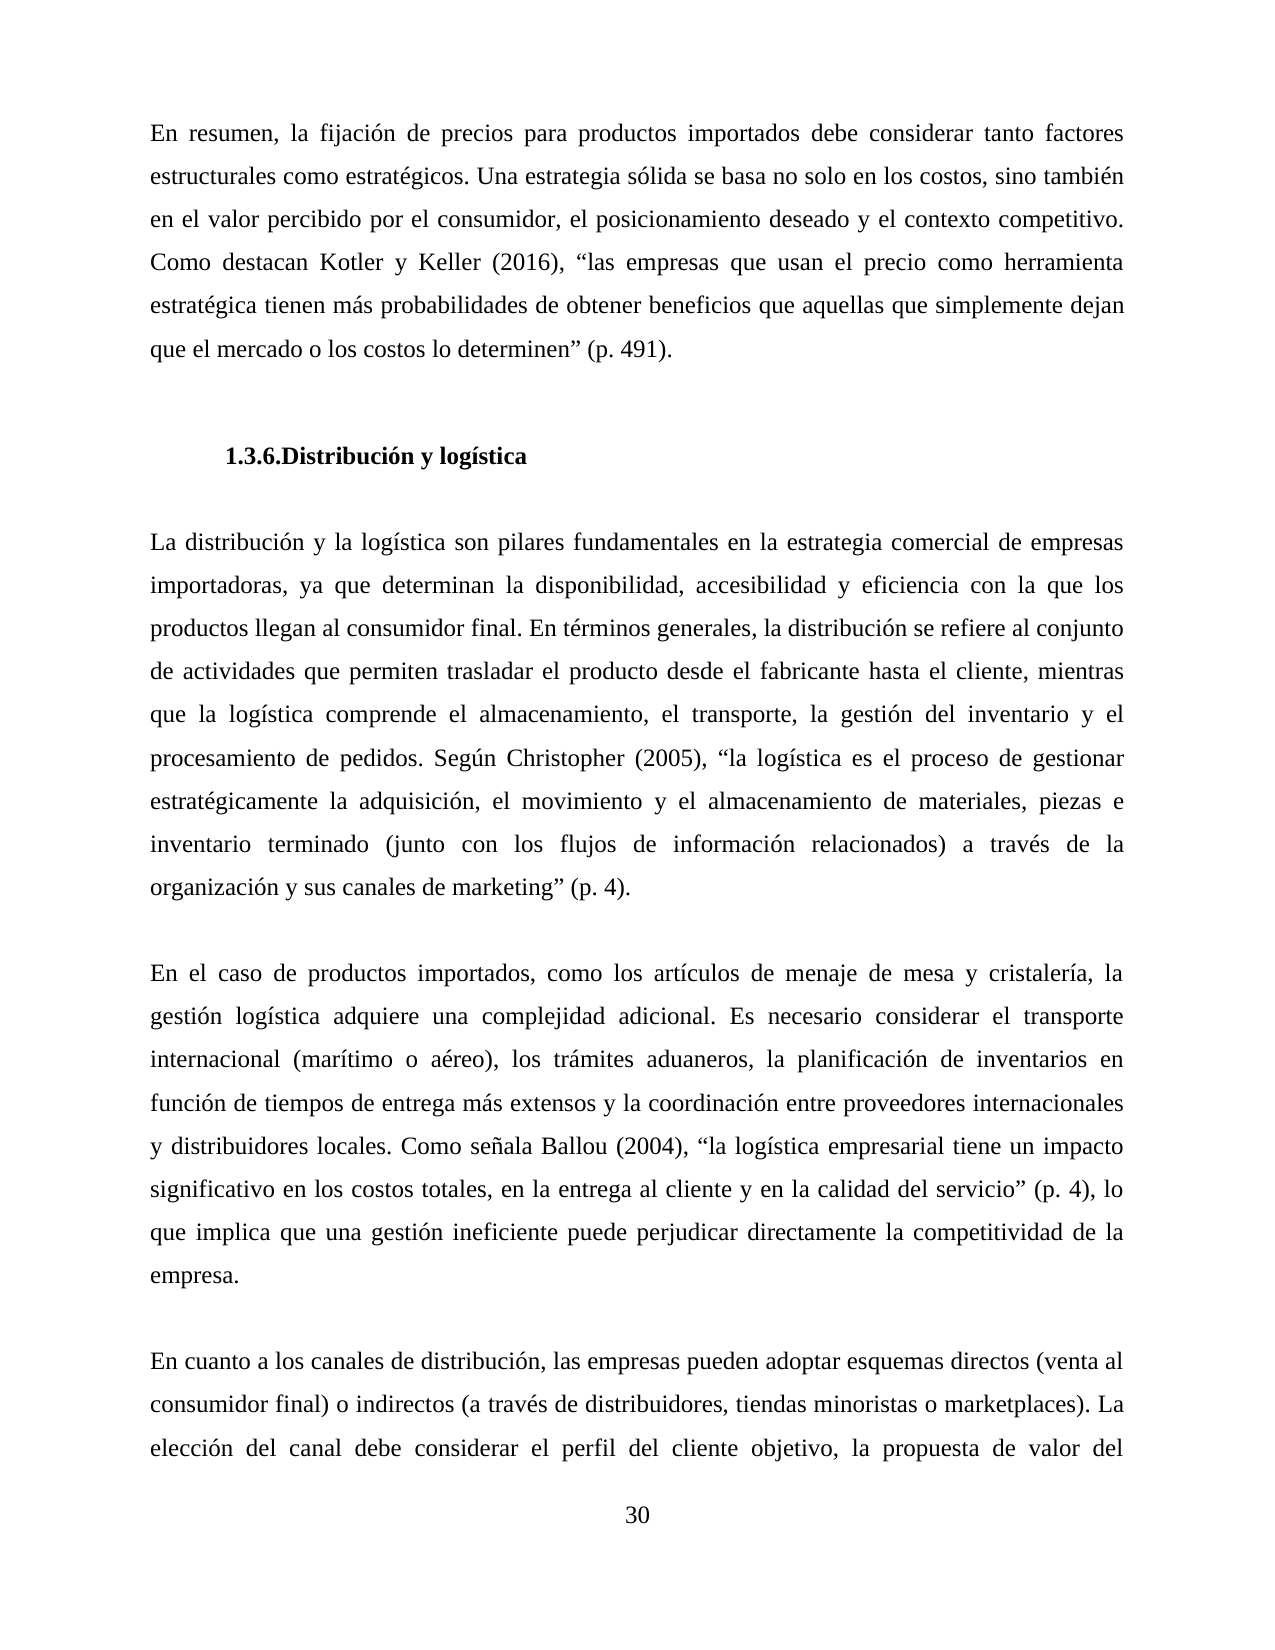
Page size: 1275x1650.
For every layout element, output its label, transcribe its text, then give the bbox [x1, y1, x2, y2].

text La distribución y la logística son pilares fundamentales en la estrategia comercial de empresas importadoras, ya que determinan la disponibilidad, accesibilidad y eficiencia con la que los productos llegan al consumidor final. En términos generales, la distribución se refiere al conjunto de actividades que permiten trasladar el producto desde el fabricante hasta el cliente, mientras que la logística comprende el almacenamiento, el transporte, la gestión del inventario y el procesamiento de pedidos. Según Christopher (2005), “la logística es el proceso de gestionar estratégicamente la adquisición, el movimiento y el almacenamiento de materiales, piezas e inventario terminado (junto con los flujos de información relacionados) a través de la organización y sus canales de marketing” (p. 4). [150, 527, 1125, 901]
list Distribución y logística [225, 441, 1125, 469]
text En resumen, la fijación de precios para productos importados debe considerar tanto factores estructurales como estratégicos. Una estrategia sólida se basa no solo en los costos, sino también en el valor percibido por el consumidor, el posicionamiento deseado y el contexto competitivo. Como destacan Kotler y Keller (2016), “las empresas que usan el precio como herramienta estratégica tienen más probabilidades de obtener beneficios que aquellas que simplemente dejan que el mercado o los costos lo determinen” (p. 491)​. [150, 118, 1125, 362]
text En el caso de productos importados, como los artículos de menaje de mesa y cristalería, la gestión logística adquiere una complejidad adicional. Es necesario considerar el transporte internacional (marítimo o aéreo), los trámites aduaneros, la planificación de inventarios en función de tiempos de entrega más extensos y la coordinación entre proveedores internacionales y distribuidores locales. Como señala Ballou (2004), “la logística empresarial tiene un impacto significativo en los costos totales, en la entrega al cliente y en la calidad del servicio” (p. 4), lo que implica que una gestión ineficiente puede perjudicar directamente la competitividad de la empresa. [150, 958, 1125, 1289]
text En cuanto a los canales de distribución, las empresas pueden adoptar esquemas directos (venta al consumidor final) o indirectos (a través de distribuidores, tiendas minoristas o marketplaces). La elección del canal debe considerar el perfil del cliente objetivo, la propuesta de valor del [150, 1346, 1125, 1461]
